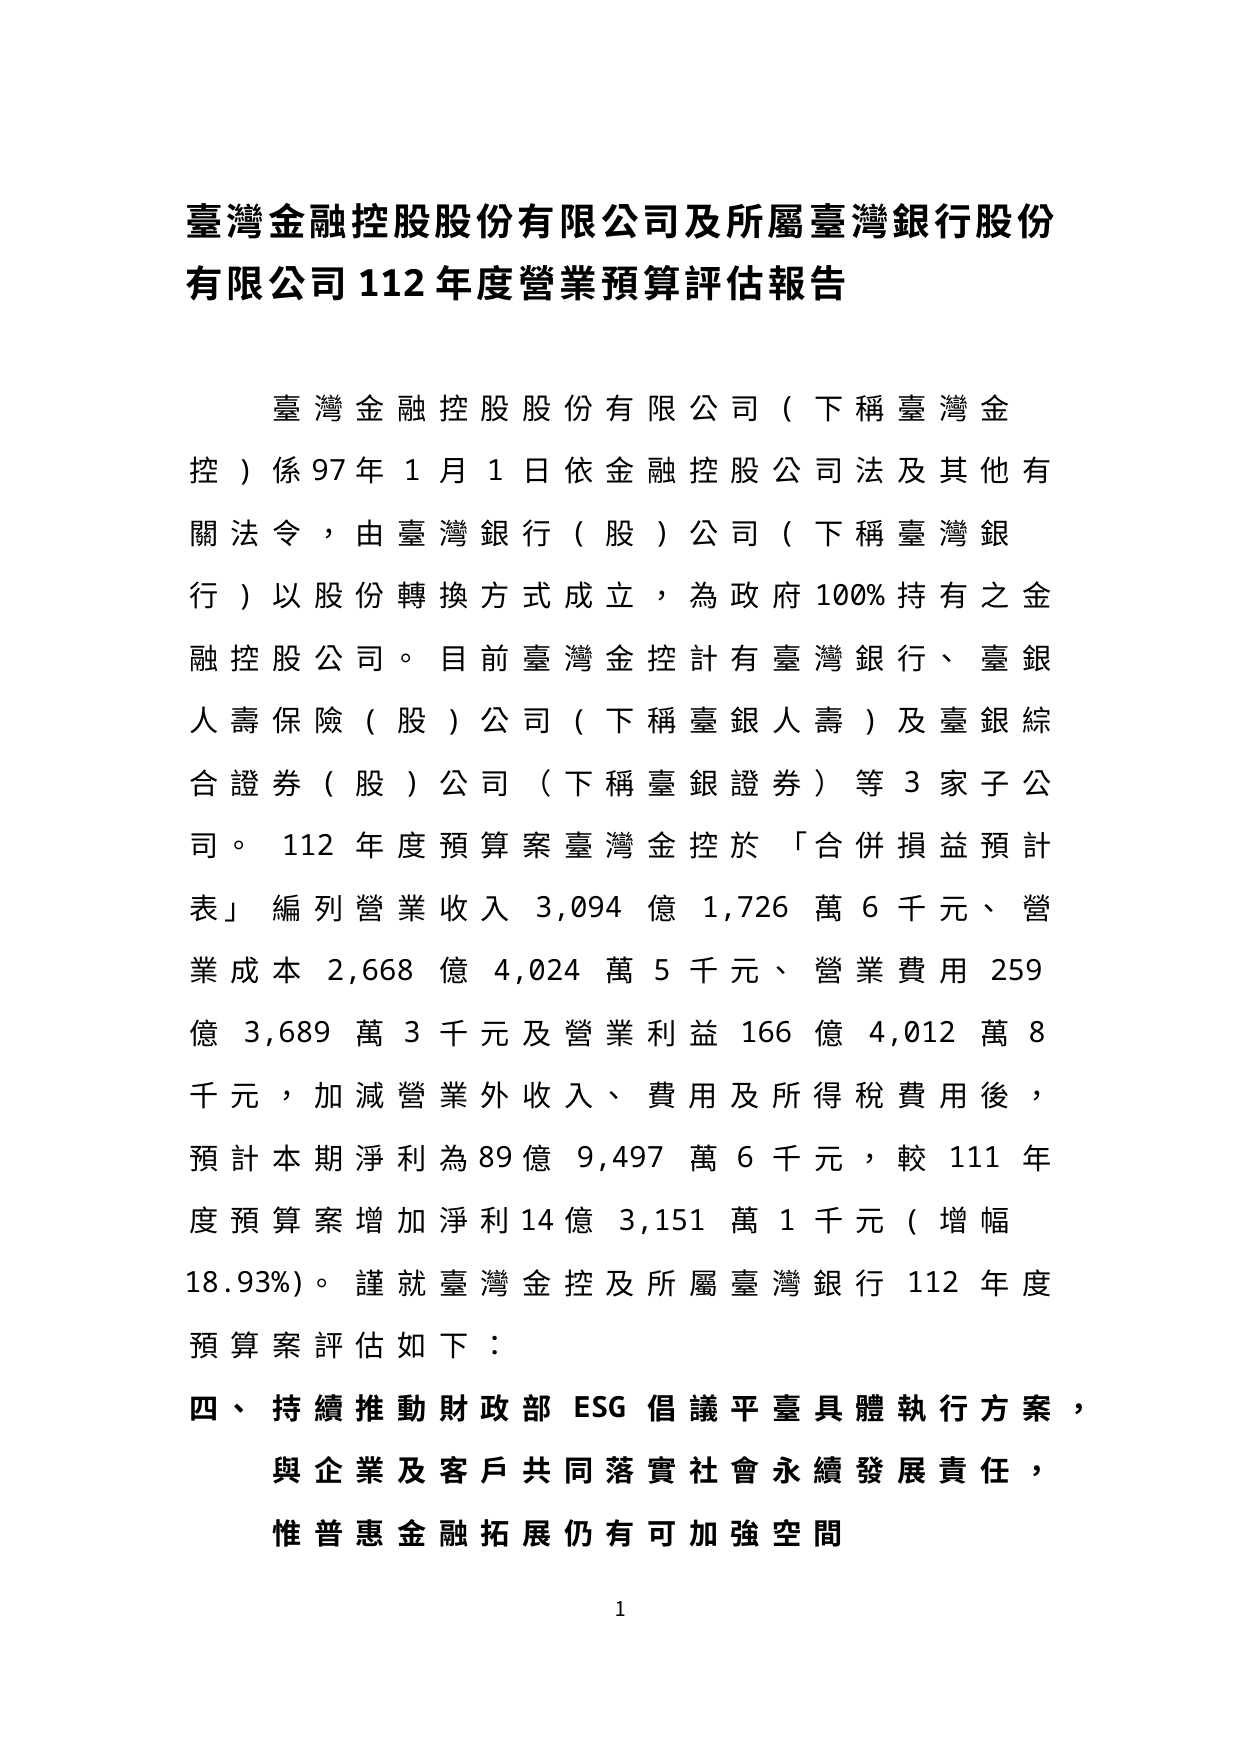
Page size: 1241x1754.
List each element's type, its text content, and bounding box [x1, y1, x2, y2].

text 四、持續推動財政部ESG倡議平臺具體執行方案，與企業及客戶共同落實社會永續發展責任，惟普惠金融拓展仍有可加強空間 [183, 1365, 1058, 1552]
text 臺灣金融控股股份有限公司(下稱臺灣金控)係97年1月1日依金融控股公司法及其他有關法令，由臺灣銀行(股)公司(下稱臺灣銀行)以股份轉換方式成立，為政府100%持有之金融控股公司。目前臺灣金控計有臺灣銀行、臺銀人壽保險(股)公司(下稱臺銀人壽)及臺銀綜合證券(股)公司（下稱臺銀證券）等3家子公司。112年度預算案臺灣金控於「合併損益預計表」編列營業收入3,094億1,726萬6千元、營業成本2,668億4,024萬5千元、營業費用259億3,689萬3千元及營業利益166億4,012萬8千元，加減營業外收入、費用及所得稅費用後，預計本期淨利為89億9,497萬6千元，較111年度預算案增加淨利14億3,151萬1千元(增幅18.93%)。謹就臺灣金控及所屬臺灣銀行112年度預算案評估如下： [183, 365, 1058, 1365]
text 臺灣金融控股股份有限公司及所屬臺灣銀行股份有限公司112年度營業預算評估報告 [183, 177, 1058, 302]
